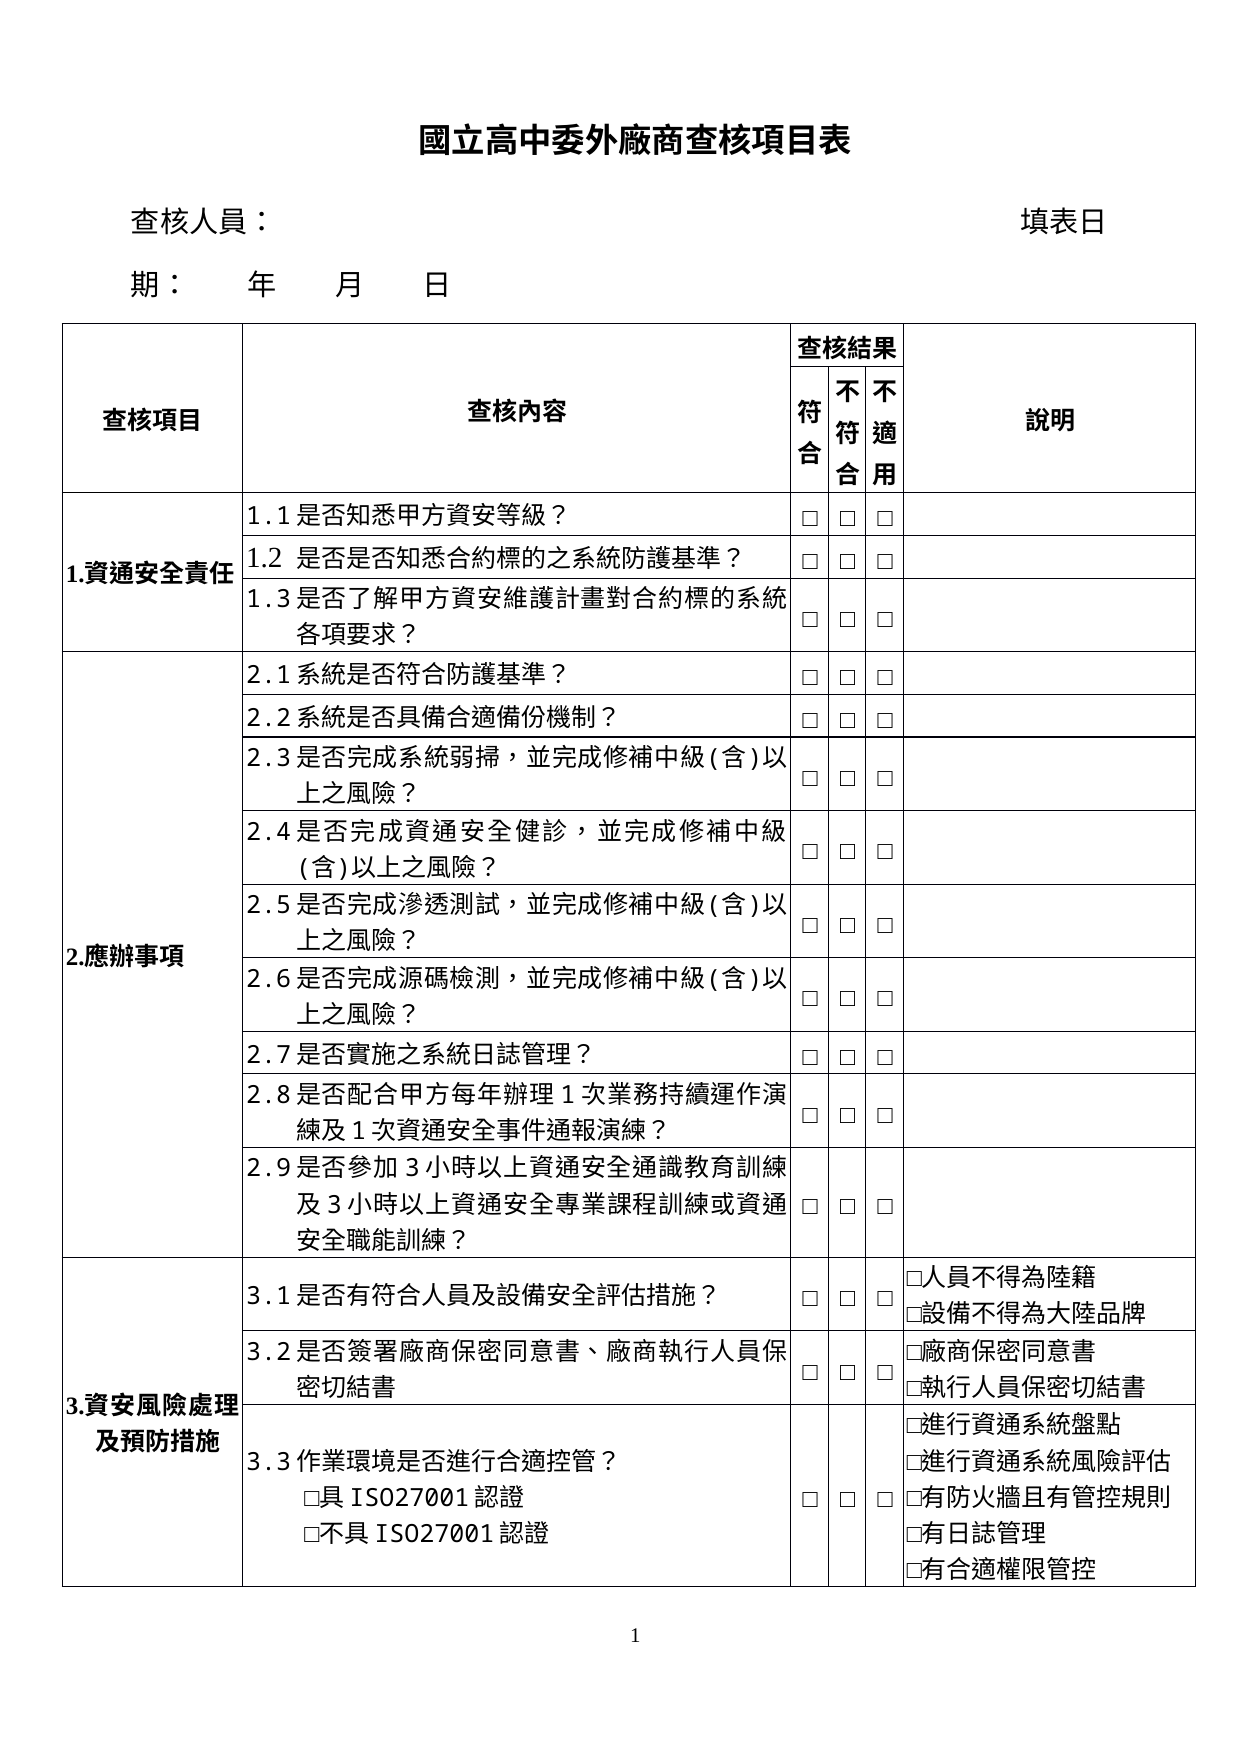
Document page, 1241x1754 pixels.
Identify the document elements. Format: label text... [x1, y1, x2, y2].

table_cell 不符合 [829, 367, 865, 492]
table_cell □ [829, 1258, 865, 1330]
table_cell [904, 493, 1195, 535]
table_cell □ [791, 1074, 828, 1147]
table_cell □ [866, 738, 903, 810]
table_cell □ [829, 652, 865, 694]
table_cell □ [866, 1258, 903, 1330]
table_cell 資通安全責任 [63, 493, 242, 651]
table_cell [904, 579, 1195, 651]
table_cell □ [829, 885, 865, 957]
table_cell □ [829, 811, 865, 883]
table_cell [904, 738, 1195, 810]
table_cell □ [866, 1331, 903, 1404]
table_cell [904, 652, 1195, 694]
table_cell 是否完成系統弱掃，並完成修補中級(含)以上之風險？ [243, 738, 790, 810]
table_cell [904, 811, 1195, 883]
table_cell □ [866, 811, 903, 883]
table_cell 是否了解甲方資安維護計畫對合約標的系統各項要求？ [243, 579, 790, 651]
table_cell 資安風險處理及預防措施 [63, 1258, 242, 1586]
table_cell □ [791, 1331, 828, 1404]
table_cell □ [829, 536, 865, 577]
table_cell □ [791, 493, 828, 535]
table_cell 是否有符合人員及設備安全評估措施？ [243, 1258, 790, 1330]
table_cell □ [866, 695, 903, 736]
table_cell [904, 536, 1195, 577]
table_cell [904, 1032, 1195, 1073]
table_cell □ [791, 579, 828, 651]
table_cell 是否配合甲方每年辦理1次業務持續運作演練及1次資通安全事件通報演練？ [243, 1074, 790, 1147]
table_cell □ [791, 1032, 828, 1073]
table_cell □ [866, 1148, 903, 1257]
table_cell □ [829, 493, 865, 535]
table_header 查核結果 [791, 324, 903, 366]
table_cell □ [866, 579, 903, 651]
table_cell 是否實施之系統日誌管理？ [243, 1032, 790, 1073]
table_cell 應辦事項 [63, 652, 242, 1257]
table_cell □ [829, 695, 865, 736]
table_cell 系統是否符合防護基準？ [243, 652, 790, 694]
table_cell □ [791, 885, 828, 957]
table_cell □進行資通系統盤點 □進行資通系統風險評估 □有防火牆且有管控規則 □有日誌管理 □有合適權限管控 [904, 1405, 1195, 1586]
table_cell [904, 1148, 1195, 1257]
table_cell 是否完成源碼檢測，並完成修補中級(含)以上之風險？ [243, 958, 790, 1031]
table_cell □ [866, 1032, 903, 1073]
table_cell 是否完成資通安全健診，並完成修補中級(含)以上之風險？ [243, 811, 790, 883]
table_header 說明 [904, 324, 1195, 492]
table_cell □人員不得為陸籍 □設備不得為大陸品牌 [904, 1258, 1195, 1330]
table_cell □ [791, 1258, 828, 1330]
table_cell [904, 885, 1195, 957]
table_cell □ [791, 652, 828, 694]
table_cell □ [866, 536, 903, 577]
table_cell [904, 695, 1195, 736]
table_cell □ [866, 1405, 903, 1586]
table_cell □ [866, 1074, 903, 1147]
table_cell □ [829, 958, 865, 1031]
table_cell □ [791, 1148, 828, 1257]
text 國立高中委外廠商查核項目表 [148, 96, 1122, 159]
table_cell □ [829, 1148, 865, 1257]
table_cell 符合 [791, 367, 828, 492]
table_cell □ [791, 1405, 828, 1586]
table_cell 系統是否具備合適備份機制？ [243, 695, 790, 736]
table_cell [904, 1074, 1195, 1147]
table_cell □ [791, 811, 828, 883]
table_cell [904, 958, 1195, 1031]
table_header 查核項目 [63, 324, 242, 492]
table_cell □ [866, 493, 903, 535]
table_cell □ [791, 738, 828, 810]
table_cell □ [866, 958, 903, 1031]
table_cell □ [791, 958, 828, 1031]
table_cell □ [829, 1331, 865, 1404]
table_cell □廠商保密同意書 □執行人員保密切結書 [904, 1331, 1195, 1404]
table_cell □ [829, 1032, 865, 1073]
table_cell 是否參加3小時以上資通安全通識教育訓練及3小時以上資通安全專業課程訓練或資通安全職能訓練？ [243, 1148, 790, 1257]
table_cell 是否完成滲透測試，並完成修補中級(含)以上之風險？ [243, 885, 790, 957]
table_cell □ [829, 1405, 865, 1586]
text 查核人員： 填表日期： 年 月 日 [131, 178, 1122, 303]
table_cell □ [829, 579, 865, 651]
table_cell □ [866, 885, 903, 957]
table_cell □ [829, 1074, 865, 1147]
table_cell □ [791, 536, 828, 577]
table_cell □ [829, 738, 865, 810]
table_cell □ [791, 695, 828, 736]
table_cell 是否是否知悉合約標的之系統防護基準？ [243, 536, 790, 577]
table_cell 是否知悉甲方資安等級？ [243, 493, 790, 535]
table_cell 不適用 [866, 367, 903, 492]
table_cell □ [866, 652, 903, 694]
table_header 查核內容 [243, 324, 790, 492]
table_cell 是否簽署廠商保密同意書、廠商執行人員保密切結書 [243, 1331, 790, 1404]
table_cell 作業環境是否進行合適控管？ □具ISO27001認證 □不具ISO27001認證 [243, 1405, 790, 1586]
